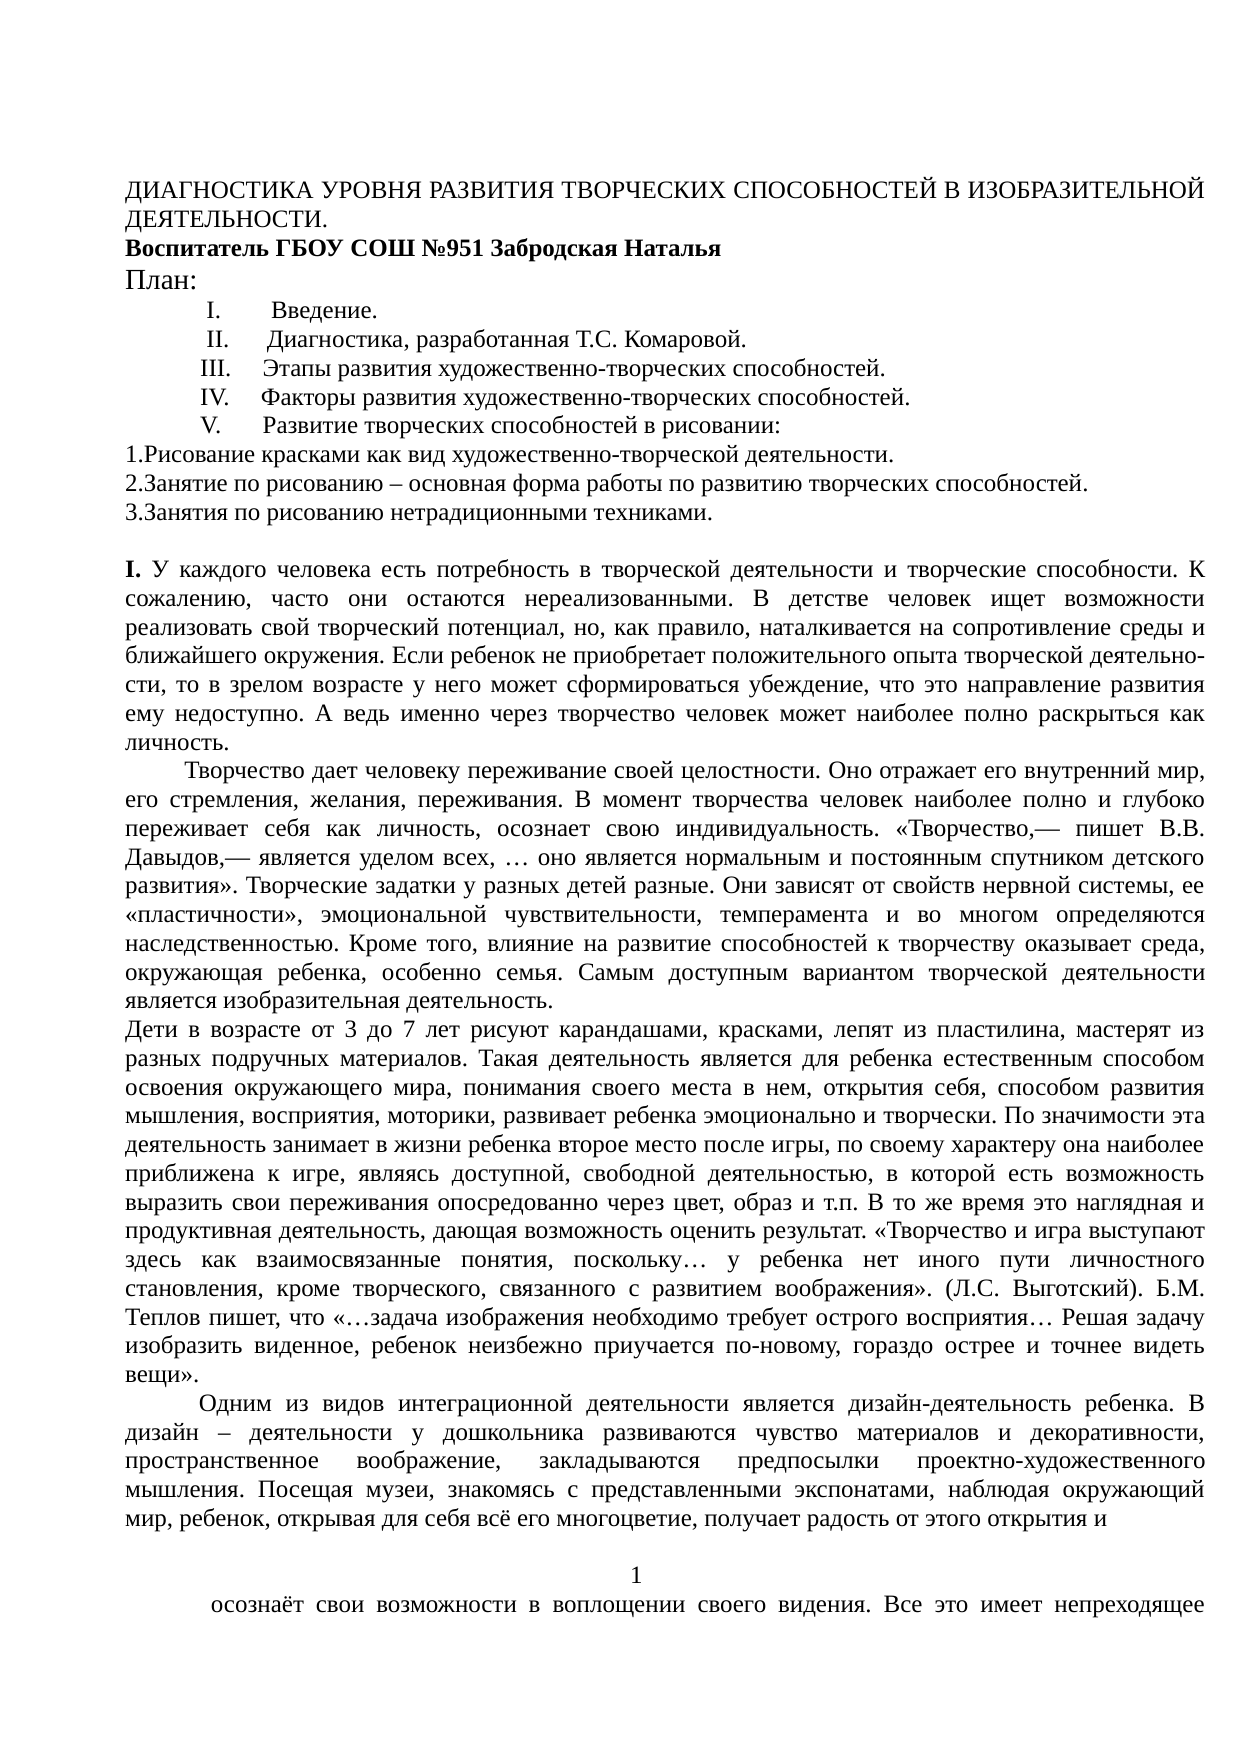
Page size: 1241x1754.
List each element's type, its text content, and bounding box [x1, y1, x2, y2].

table_header ДИАГНОСТИКА УРОВНЯ РАЗВИТИЯ ТВОРЧЕСКИХ СПОСОБНОСТЕЙ В ИЗОБРАЗИТЕЛЬНОЙ ДЕЯТЕЛЬНОСТИ. Воспитатель ГБОУ СОШ №951 Забродская Наталья План: I. Введение. II. Диагностика, разработанная Т.С. Комаровой. III. Этапы развития художественно-творческих способностей. IV. Факторы развития художественно-творческих способностей. Развитие творческих способностей в рисовании: 1.Рисование красками как вид художественно-творческой деятельности. 2.Занятие по рисованию – основная форма работы по развитию творческих способностей. 3.Занятия по рисованию нетрадиционными техниками. I. У каждого человека есть потребность в творческой деятельности и творческие способности. К сожалению, часто они остаются нереализованными. В детстве человек ищет возможности реализовать свой творческий потенциал, но, как правило, наталкивается на сопротивление среды и ближайшего окружения. Если ребенок не приобретает положительного опыта творческой деятельно-сти, то в зрелом возрасте у него может сформироваться убеждение, что это направление развития ему недоступно. А ведь именно через творчество человек может наиболее полно раскрыться как личность. Творчество дает человеку переживание своей целостности. Оно отражает его внутренний мир, его стремления, желания, переживания. В момент творчества человек наиболее полно и глубоко переживает себя как личность, осознает свою индивидуальность. «Творчество,— пишет В.В. Давыдов,— является уделом всех, … оно является нормальным и постоянным спутником детского развития». Творческие задатки у разных детей разные. Они зависят от свойств нервной системы, ее «пластичности», эмоциональной чувствительности, темперамента и во многом определяются наследственностью. Кроме того, влияние на развитие способностей к творчеству оказывает среда, окружающая ребенка, особенно семья. Самым доступным вариантом творческой деятельности является изобразительная деятельность. Дети в возрасте от 3 до 7 лет рисуют карандашами, красками, лепят из пластилина, мастерят из разных подручных материалов. Такая деятельность является для ребенка естественным способом освоения окружающего мира, понимания своего места в нем, открытия себя, способом развития мышления, восприятия, моторики, развивает ребенка эмоционально и творчески. По значимости эта деятельность занимает в жизни ребенка второе место после игры, по своему характеру она наиболее приближена к игре, являясь доступной, свободной деятельностью, в которой есть возможность выразить свои переживания опосредованно через цвет, образ и т.п. В то же время это наглядная и продуктивная деятельность, дающая возможность оценить результат. «Творчество и игра выступают здесь как взаимосвязанные понятия, поскольку… у ребенка нет иного пути личностного становления, кроме творческого, связанного с развитием воображения». (Л.С. Выготский). Б.М. Теплов пишет, что «…задача изображения необходимо требует острого восприятия… Решая задачу изобразить виденное, ребенок неизбежно приучается по-новому, гораздо острее и точнее видеть вещи». Одним из видов интеграционной деятельности является дизайн-деятельность ребенка. В дизайн – деятельности у дошкольника развиваются чувство материалов и декоративности, пространственное воображение, закладываются предпосылки проектно-художественного мышления. Посещая музеи, знакомясь с представленными экспонатами, наблюдая окружающий мир, ребенок, открывая для себя всё его многоцветие, получает радость от этого открытия и 1 осознаёт свои возможности в воплощении своего видения. Все это имеет непреходящее значение: видящий и умеющий ценить красоту человек будет ее сохранять и приумножать, такие люди не способны на безнравственные поступки. Кроме того, сегодня, как никогда прежде ощущается потребность в формировании гармонично развитой личности. Личности, которая будет изучать, беречь и развивать духовное наследие нашего народа. Дизайн-деятельность – это особый вид художественной деятельности, объединяющий в себе различные виды творчества: рисование, лепка, аппликация, конструирование, художественный труд. Интеграция позволяет педагогам и воспитателям формировать интересы детей, их потребности, приобщать к основам культуры, искусства, к различным видам художественной деятельности, развивать творчески самостоятельную личность. Изобразительная деятельность значит для ребенка очень много. Поэтому для педагога очень важен анализ уровня развития изобразительной деятельности ребенка как показатель егоэстетического и интеллектуального развития, а также уровень ее освоения ребенком в тот или иной возрастной период. В связи с этим важны показатели и критерии оценки уровня овладения ребенком изобразительной деятельностью. В качестве их используются разработанные показатели и критерии по программе «Истоки», И.А.Лыковой, Т.Г.Казаковой, Л.А.Парамоновой, Е.А.Флёриной, А.Е.Шибицкой, Т.С.Комаровой, А.Н.Малышевой. Для более глубокого и основательного анализа мы с коллегами на заседаниях городского методического объединения «ИЗО в МДОУ», разработали и неоднократно использовали при оценке эффективности созданную нами систему занятий, направленную на обучение детей изобразительной деятельности и развитие их творчества. Полный набор критериев и показателей, определенных нами, мы обледенили в единую таблицу, что позволяет оперативно проанализировать более глубоко характеристики уровня овладения детьми изобразительной деятельностью. Для этого мы отобрали ограниченный набор критериев и показателей, общий для всех видов изобразительной деятельности На основе этих показателей проводится диагностика обследования умений и навыков дошкольников в дизайн – деятельности. В качестве тестового задания нами было выбрано задания дорисовывания кругов. Выбор диагностического задания был продиктован следующими соображениями: оно является частью задуманной программы, направленной на развитие детского изобразительного творчества и в связи с этим стимулирует творческие способности детей и дает детям возможность эксплицировать, модифицировать и трансформировать имеющийся опыт. Задания должны быть в совокупности изображенных образов, имеющих общую основу (круг), отразить сложности творческого процесса. На альбомном листе бумаги нарисованы графитным карандашом 6 кругов одинаковой величины (диаметр 4,5 см). Детям предлагается подумать, чем может быть каждый круг, и дорисовать. Результаты выполнения детьми задания оцениваются по 3-х бальной системе. Оценка 3(высокий уровень) ставится тем детям, которые наделяют оригинальным образным содержанием преимущественно без повторения одного или близкого образца. Оценка 2(средний уровень) ставится тем детям, которые наделяют образным содержанием все или почти все круги, но допускают почти буквальное повторение (например, цветочек или мордочка) или оформляют круги очень простыми, часто встречающимися в жизни предметами (шарик, мяч, солнышко и т.п.). Оценка 1(низкий уровень) ставится тем, кто не смог наделить образным решением все круги, задание выполняют не до конца и небрежно. 2 II. Для определения уровней развития изобразительных умений и навыков детей и их творческих проявлений руководствуются критериями, разработанными Т.С. Комаровой. 1.критерий: содержание выполненного изображения, его компоненты, их разнообразие; 2.критерий: передача формы (формы простая или сложная, передана точно или искаженно); 3.критерий: строение предмета (части расположены, верно, или нет); 4.критерий: цвет (цвета яркие или бледные, теплые или холодные); 5.критерий: характер линий (нажим сильный или слабый, раскраска мелкими штрихами или крупными). Чтобы проверить, в какой степени ребенок овладел тем или иным умением, я провожу контрольное обследование 2 раза в год. Это позволяет оценить динамику развития ребенка, спланировать дальнейшую работу с учетом дополнительных занятий для формирования необходимых навыков. Таблицы для обследования умений и навыков, разработанные А.Н.Малышевой я использую для обследования умений и навыков работы с ножницами, тканью, ножницами детьми старшая группа и подготовительной группы. Обследование умений и навыков работы с ножницами (старшая группа) Обследование умений и навыков работы с тканью (старшая группа) Обследование умений и навыков работы с нитью (старшая группа) Обследование умений и навыков работы с тканью (подготовительная группа) Обследование умений и навыков работы с нитью (подготовительная группа) (таблица 1) Параметры развития детей старшего дошкольного возраста в художественно-творческой деятельности. (таблица 2) ДИАГНОСТИЧЕСКАЯ ТАБЛИЦА обследования уровня развития детей старшего дошкольного возраста в художественно – творческой деятельности Примечание: «В» - высокий уровень развития «С» - средний уровень развития «Н» - низкий уровень развития [125, 147, 1206, 1618]
